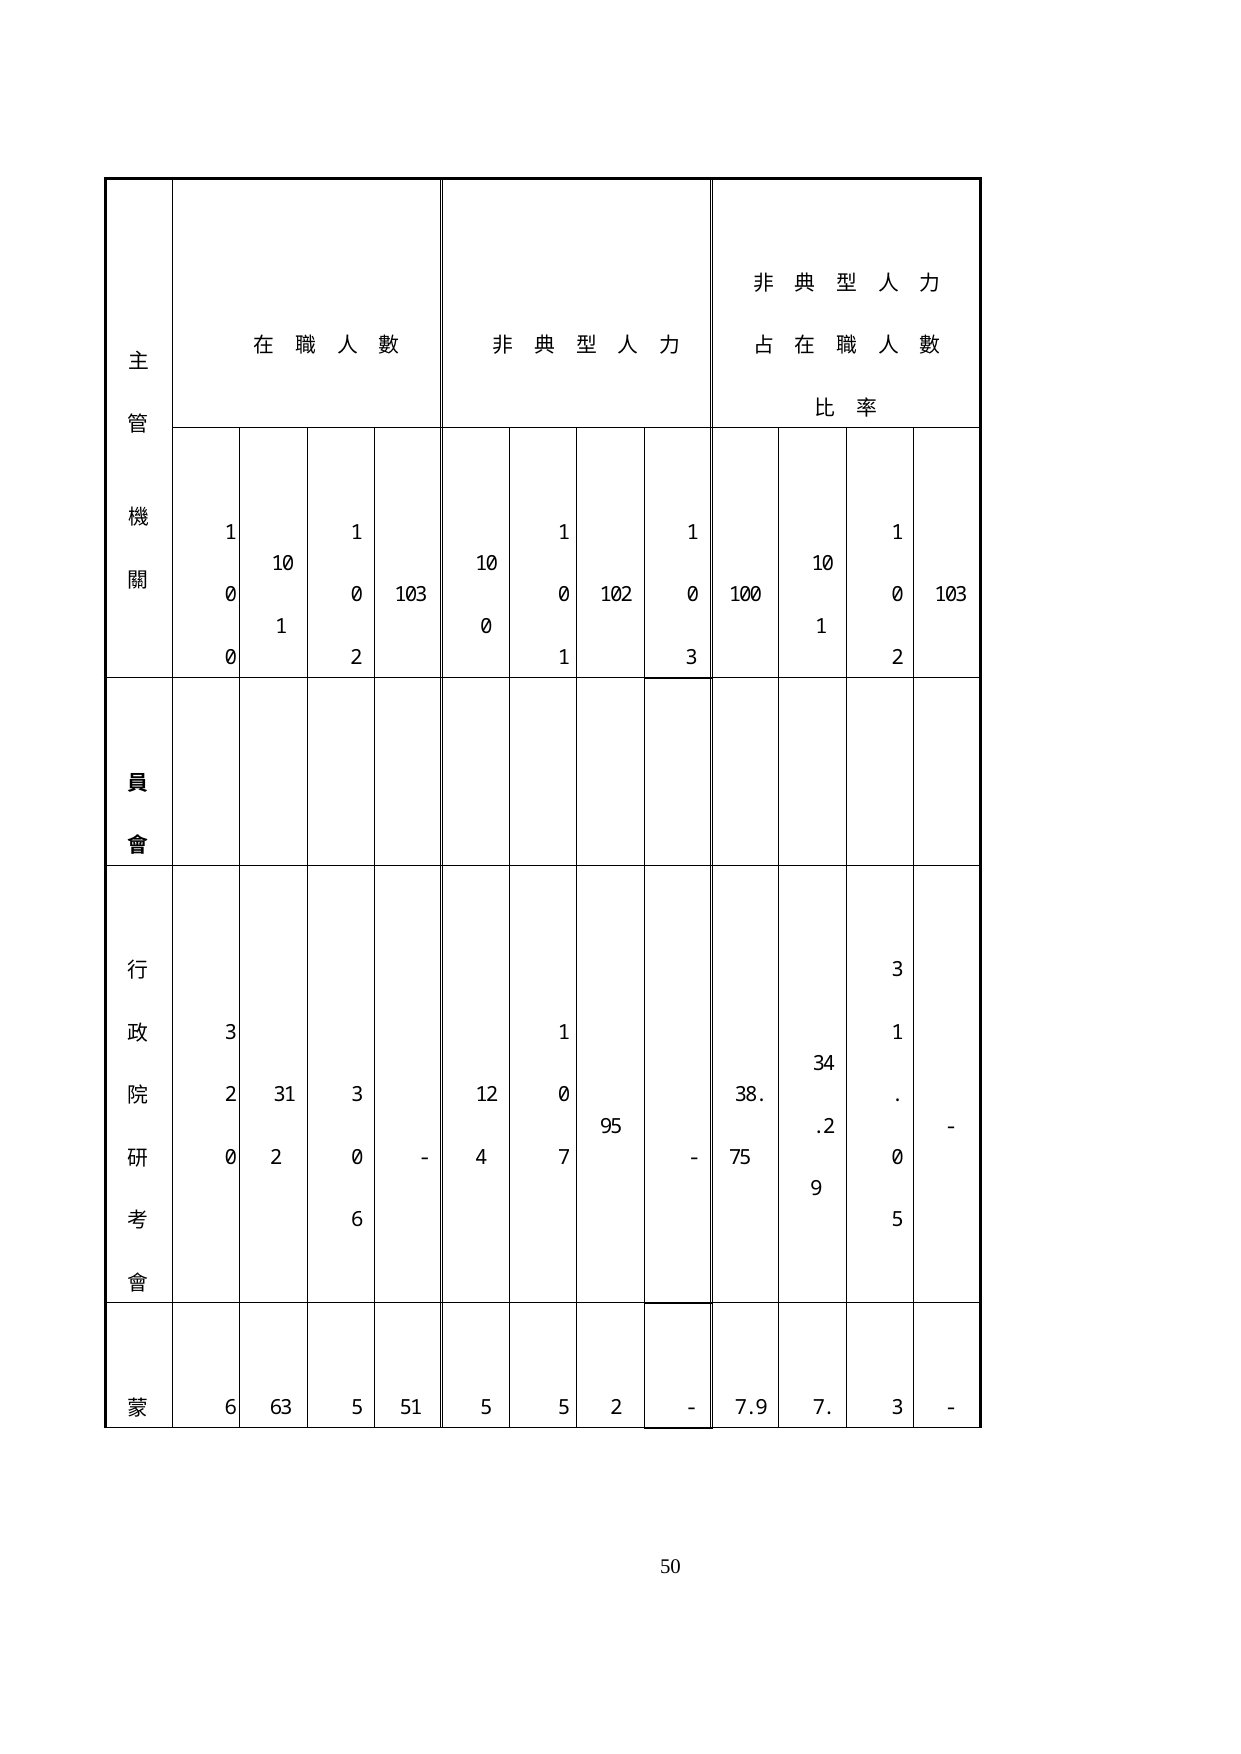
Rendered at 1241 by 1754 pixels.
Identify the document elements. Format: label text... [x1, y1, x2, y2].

table_cell 38.75 [713, 866, 778, 1302]
table_cell 5 [443, 1303, 509, 1427]
table_cell [779, 678, 846, 865]
table_cell [645, 679, 710, 865]
table_cell 102 [577, 428, 644, 677]
table_cell 101 [779, 428, 846, 677]
table_cell 5 [510, 1303, 576, 1427]
table_cell 95 [577, 866, 644, 1302]
table_cell - [914, 1303, 979, 1427]
table_cell 7.9 [713, 1303, 778, 1427]
table_cell 34.29 [779, 866, 846, 1302]
table_cell 101 [240, 428, 307, 677]
table_cell 101 [510, 428, 576, 677]
table_cell 5 [308, 1303, 374, 1427]
table_cell [510, 678, 576, 865]
table_cell [240, 678, 307, 865]
table_cell [847, 678, 913, 865]
table_cell 51 [375, 1303, 440, 1427]
table_cell - [375, 866, 440, 1302]
table_cell [173, 678, 239, 865]
table_cell [713, 678, 778, 865]
table_cell [375, 678, 440, 865]
table_cell 306 [308, 866, 374, 1302]
table_cell 103 [645, 428, 710, 677]
table_cell 100 [443, 428, 509, 677]
table_cell 蒙 [107, 1303, 172, 1427]
table_cell - [645, 1304, 710, 1427]
table_cell 100 [713, 428, 778, 677]
table_header 非典型人力 [443, 180, 710, 427]
table_cell - [645, 866, 710, 1302]
table_cell 124 [443, 866, 509, 1302]
table_cell 102 [847, 428, 913, 677]
table_cell 2 [577, 1303, 644, 1427]
table_header 非典型人力占在職人數比率 [713, 180, 979, 427]
table_cell 3 [847, 1303, 913, 1427]
table_cell 100 [173, 428, 239, 677]
table_cell 103 [375, 428, 440, 677]
table_cell 103 [914, 428, 979, 677]
table_cell 行政院研考會 [107, 866, 172, 1302]
table_cell 320 [173, 866, 239, 1302]
table_header 在職人數 [173, 180, 440, 427]
table_cell - [914, 866, 979, 1302]
table_cell 107 [510, 866, 576, 1302]
table_cell 31.05 [847, 866, 913, 1302]
table_header 主管 機關 [107, 180, 172, 677]
table_cell 102 [308, 428, 374, 677]
table_cell [308, 678, 374, 865]
table_cell 員會 [107, 678, 172, 865]
table_cell 7. [779, 1303, 846, 1427]
table_cell [914, 678, 979, 865]
table_cell 312 [240, 866, 307, 1302]
table_cell 6 [173, 1303, 239, 1427]
table_cell [443, 678, 509, 865]
table_cell 63 [240, 1303, 307, 1427]
table_cell [577, 678, 644, 865]
